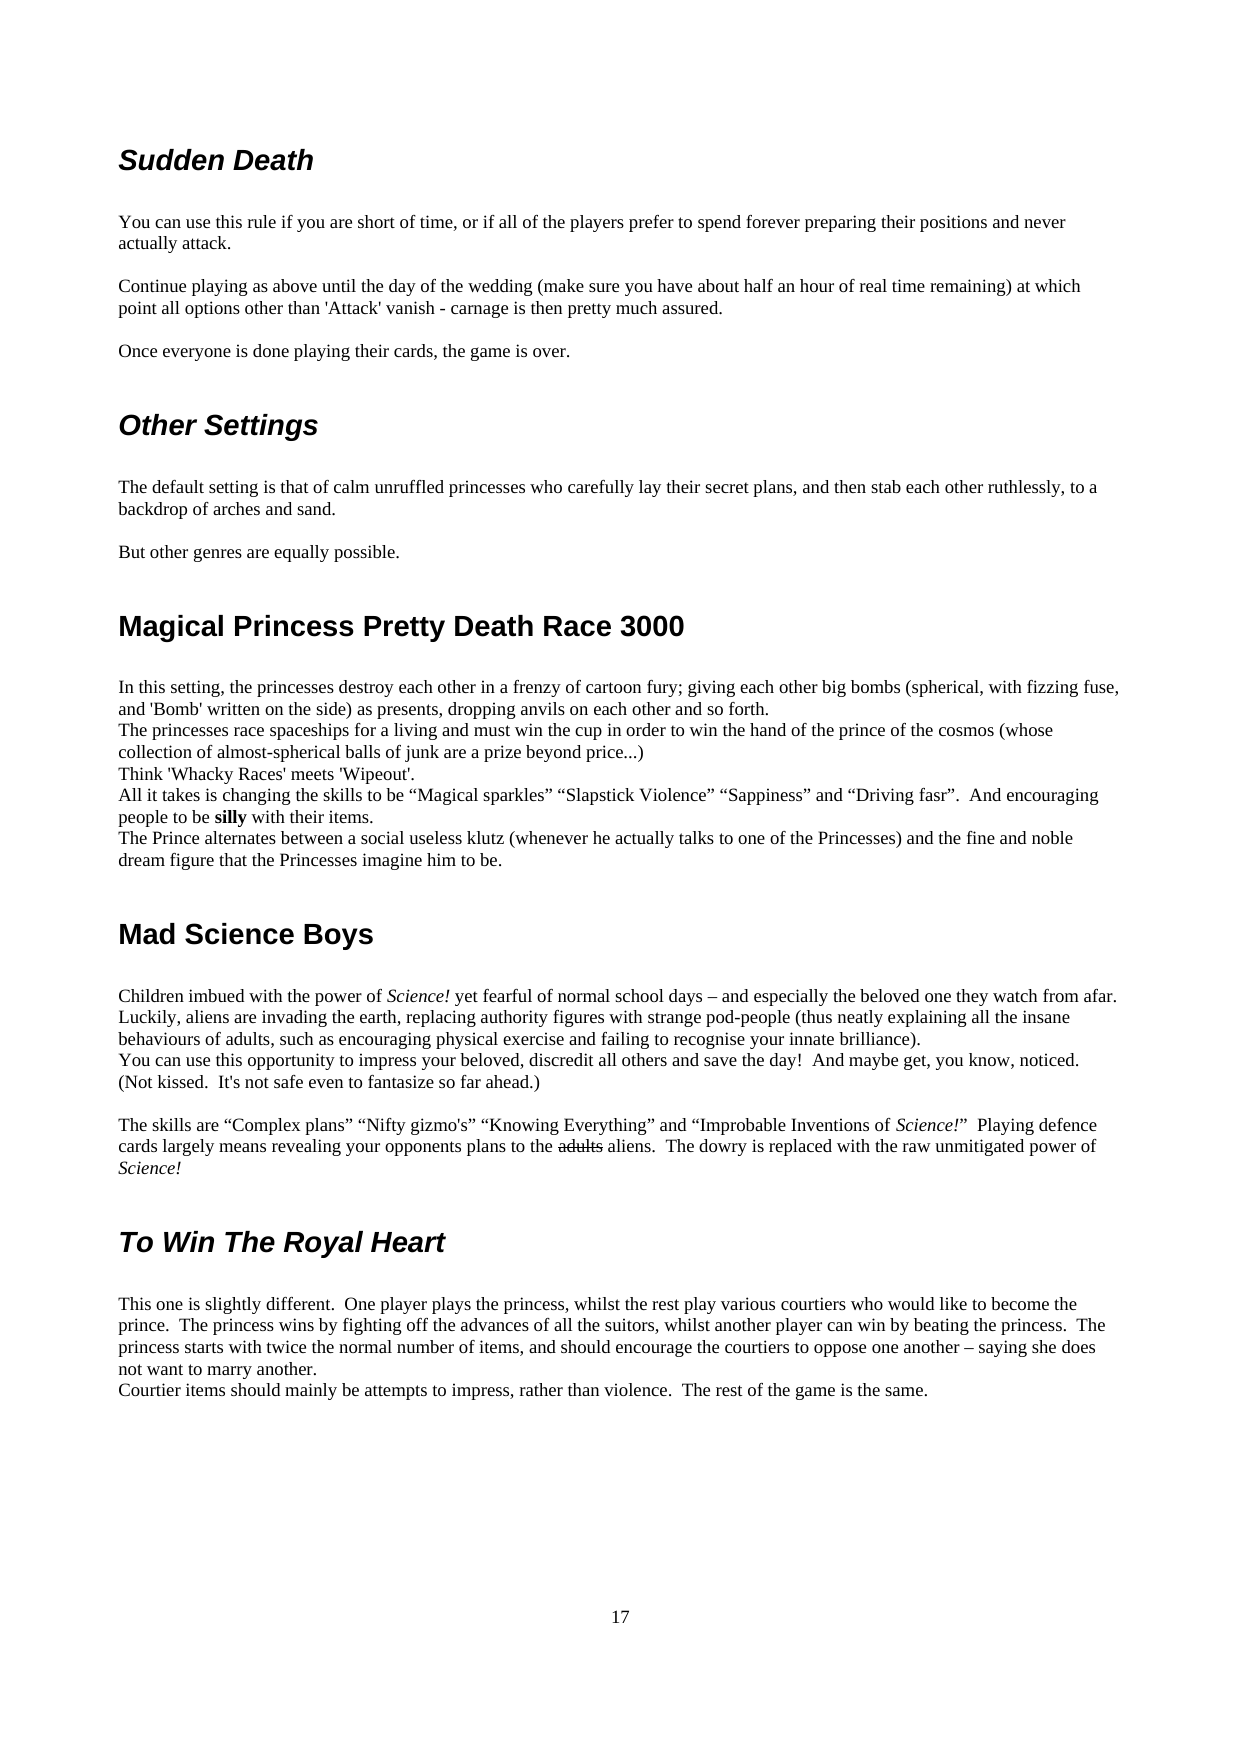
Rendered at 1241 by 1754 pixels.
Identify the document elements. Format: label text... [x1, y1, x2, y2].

subtitle To Win The Royal Heart [118, 1225, 1122, 1259]
subtitle Magical Princess Pretty Death Race 3000 [118, 609, 1122, 642]
text Continue playing as above until the day of the wedding (make sure you have about half an hour of real time remaining) at which point all options other than 'Attack' vanish - carnage is then pretty much assured. [118, 275, 1122, 318]
text The princesses race spaceships for a living and must win the cup in order to win the hand of the prince of the cosmos (whose collection of almost-spherical balls of junk are a prize beyond price...) [118, 719, 1122, 762]
subtitle Sudden Death [118, 143, 1122, 177]
text You can use this opportunity to impress your beloved, discredit all others and save the day! And maybe get, you know, noticed. (Not kissed. It's not safe even to fantasize so far ahead.) [118, 1049, 1122, 1092]
text Luckily, aliens are invading the earth, replacing authority figures with strange pod-people (thus neatly explaining all the insane behaviours of adults, such as encouraging physical exercise and failing to recognise your innate brilliance). [118, 1006, 1122, 1049]
text But other genres are equally possible. [118, 541, 1122, 562]
text Children imbued with the power of Science! yet fearful of normal school days – and especially the beloved one they watch from afar. [118, 984, 1122, 1006]
text This one is slightly different. One player plays the princess, whilst the rest play various courtiers who would like to become the prince. The princess wins by fighting off the advances of all the suitors, whilst another player can win by beating the princess. The princess starts with twice the normal number of items, and should encourage the courtiers to oppose one another – saying she does not want to marry another. [118, 1293, 1122, 1379]
subtitle Mad Science Boys [118, 917, 1122, 950]
text Once everyone is done playing their cards, the game is over. [118, 340, 1122, 362]
text You can use this rule if you are short of time, or if all of the players prefer to spend forever preparing their positions and never actually attack. [118, 211, 1122, 254]
text All it takes is changing the skills to be “Magical sparkles” “Slapstick Violence” “Sappiness” and “Driving fasr”. And encouraging people to be silly with their items. [118, 784, 1122, 827]
text Think 'Whacky Races' meets 'Wipeout'. [118, 762, 1122, 784]
text Courtier items should mainly be attempts to impress, rather than violence. The rest of the game is the same. [118, 1379, 1122, 1401]
text The default setting is that of calm unruffled princesses who carefully lay their secret plans, and then stab each other ruthlessly, to a backdrop of arches and sand. [118, 476, 1122, 519]
text The skills are “Complex plans” “Nifty gizmo's” “Knowing Everything” and “Improbable Inventions of Science!” Playing defence cards largely means revealing your opponents plans to the adults aliens. The dowry is replaced with the raw unmitigated power of Science! [118, 1114, 1122, 1178]
text The Prince alternates between a social useless klutz (whenever he actually talks to one of the Princesses) and the fine and noble dream figure that the Princesses imagine him to be. [118, 827, 1122, 870]
subtitle Other Settings [118, 408, 1122, 442]
text In this setting, the princesses destroy each other in a frenzy of cartoon fury; giving each other big bombs (spherical, with fizzing fuse, and 'Bomb' written on the side) as presents, dropping anvils on each other and so forth. [118, 676, 1122, 719]
